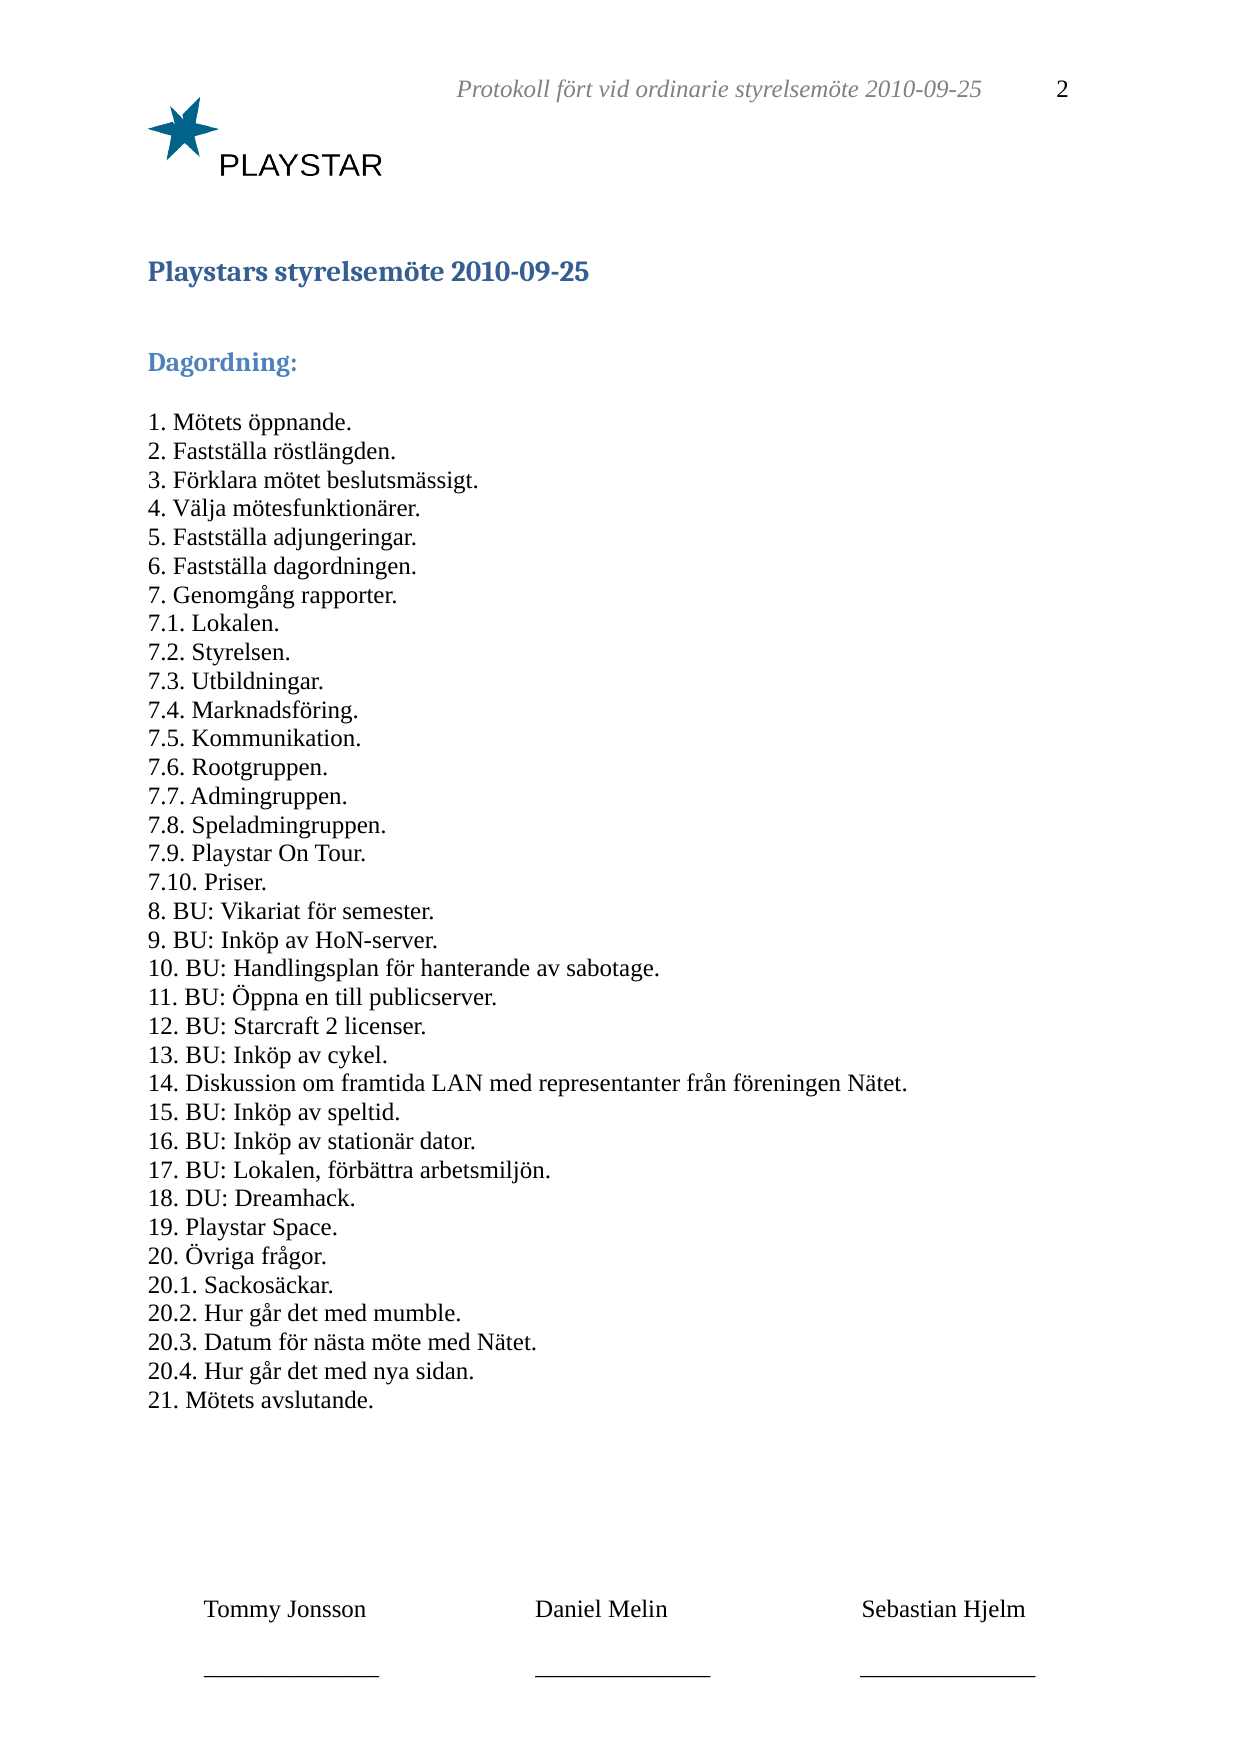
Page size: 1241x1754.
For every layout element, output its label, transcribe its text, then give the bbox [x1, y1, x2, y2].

text 14. Diskussion om framtida LAN med representanter från föreningen Nätet. [148, 1068, 1092, 1097]
text 7. Genomgång rapporter. [148, 580, 1092, 608]
text 7.8. Speladmingruppen. [148, 810, 1092, 838]
subtitle Playstars styrelsemöte 2010-09-25 [148, 255, 1092, 288]
text 20.4. Hur går det med nya sidan. 21. Mötets avslutande. [148, 1356, 1092, 1413]
text 7.5. Kommunikation. [148, 723, 1092, 752]
text 13. BU: Inköp av cykel. [148, 1040, 1092, 1068]
text 11. BU: Öppna en till publicserver. [148, 982, 1092, 1011]
text 7.4. Marknadsföring. [148, 695, 1092, 723]
text 17. BU: Lokalen, förbättra arbetsmiljön. [148, 1155, 1092, 1183]
text 18. DU: Dreamhack. [148, 1183, 1092, 1212]
text 20.2. Hur går det med mumble. [148, 1298, 1092, 1327]
text 10. BU: Handlingsplan för hanterande av sabotage. [148, 953, 1092, 982]
text 12. BU: Starcraft 2 licenser. [148, 1011, 1092, 1040]
text 7.3. Utbildningar. [148, 666, 1092, 695]
text 15. BU: Inköp av speltid. [148, 1097, 1092, 1126]
text 7.7. Admingruppen. [148, 781, 1092, 810]
text 7.9. Playstar On Tour. [148, 838, 1092, 867]
text 20.1. Sackosäckar. [148, 1270, 1092, 1298]
text 7.1. Lokalen. [148, 608, 1092, 637]
text 7.2. Styrelsen. [148, 637, 1092, 666]
text 2. Fastställa röstlängden. 3. Förklara mötet beslutsmässigt. 4. Välja mötesfunktionärer. 5. Fastställa adjungeringar. 6. Fastställa dagordningen. [148, 436, 1092, 580]
text 7.10. Priser. 8. BU: Vikariat för semester. [148, 867, 1092, 925]
subtitle Dagordning: [148, 347, 1092, 378]
text 9. BU: Inköp av HoN-server. [148, 925, 1092, 953]
text 7.6. Rootgruppen. [148, 752, 1092, 781]
text 1. Mötets öppnande. [148, 407, 1092, 436]
text 20.3. Datum för nästa möte med Nätet. [148, 1327, 1092, 1356]
text 16. BU: Inköp av stationär dator. [148, 1126, 1092, 1155]
text 19. Playstar Space. 20. Övriga frågor. [148, 1212, 1092, 1270]
